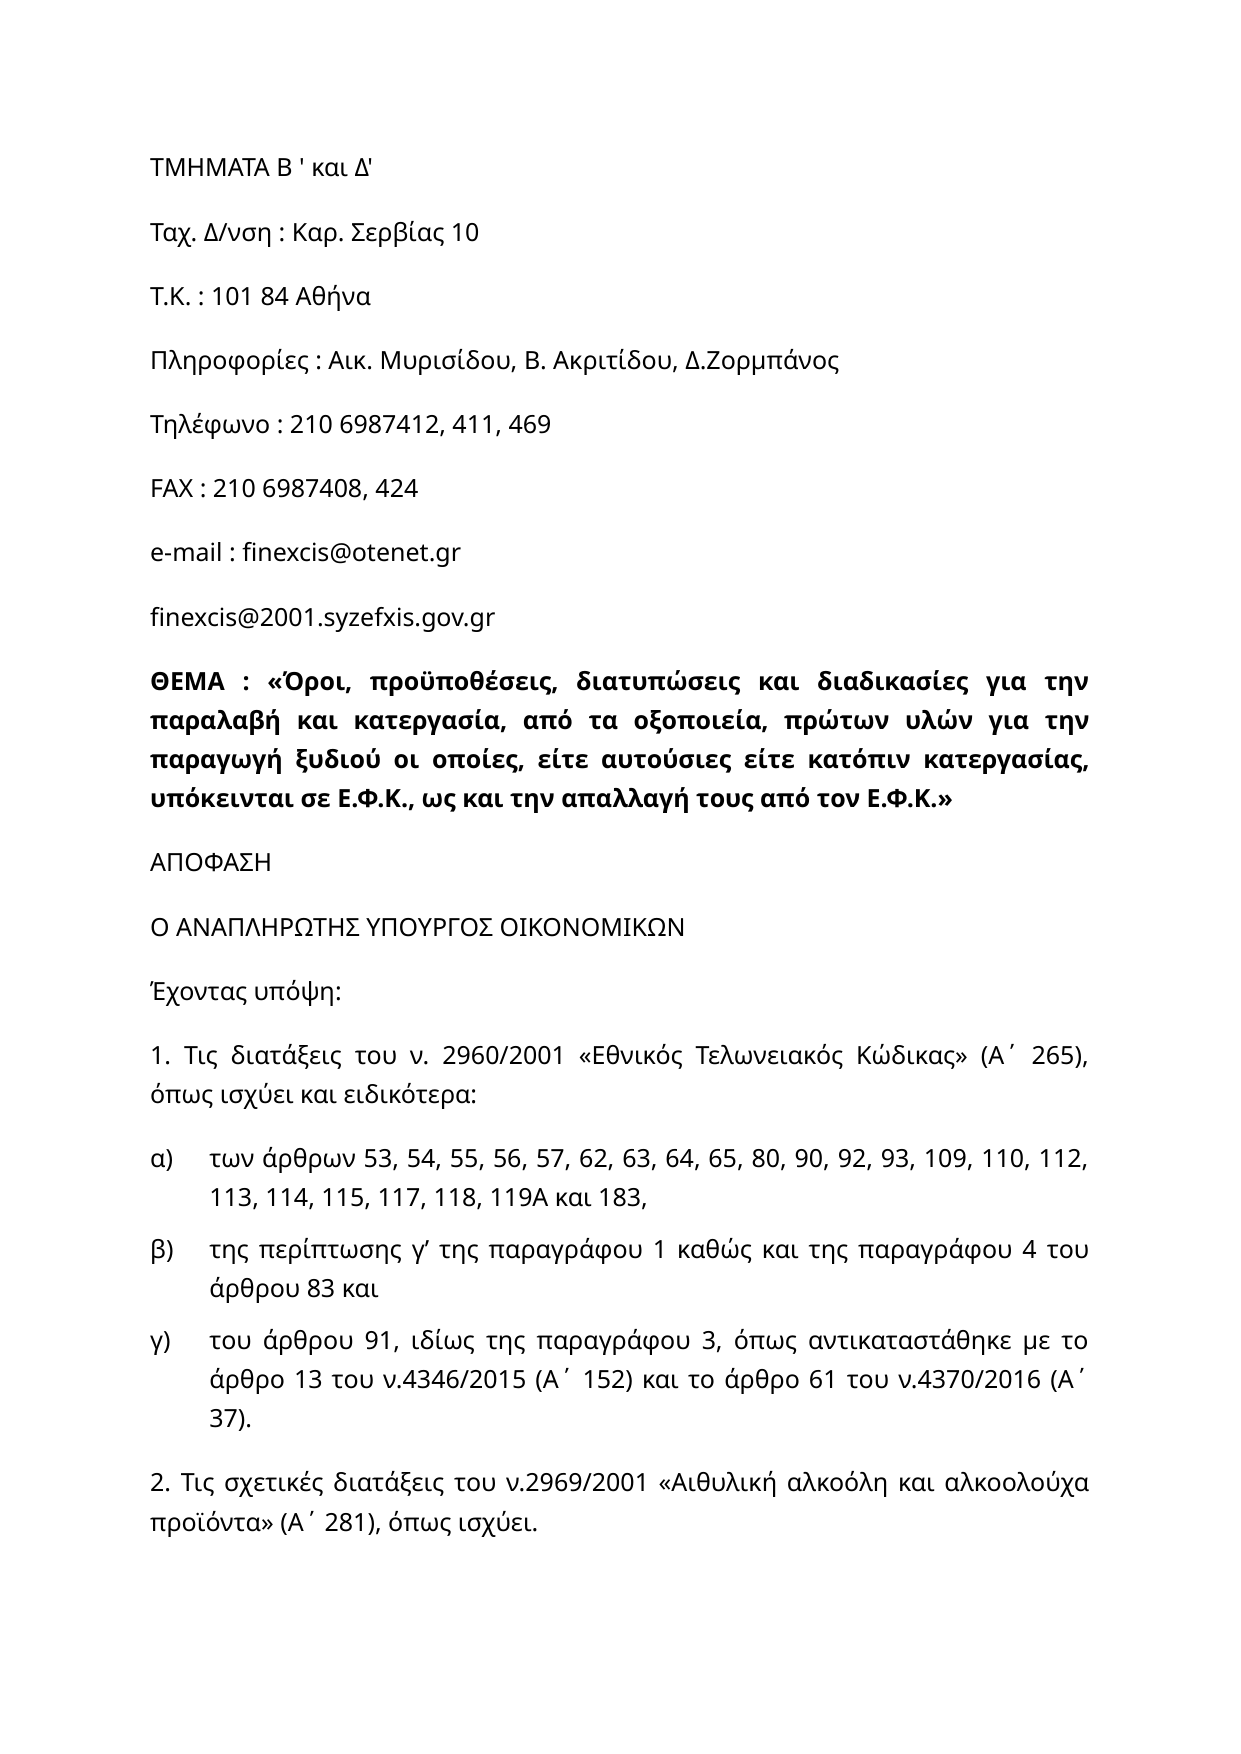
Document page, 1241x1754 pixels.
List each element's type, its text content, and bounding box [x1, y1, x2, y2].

text 1. Τις διατάξεις του ν. 2960/2001 «Εθνικός Τελωνειακός Κώδικας» (Α΄ 265), όπως ισχύει και ειδικότερα: [150, 1037, 1090, 1111]
text Τ.Κ. : 101 84 Αθήνα [150, 278, 1090, 312]
list γ) του άρθρου 91, ιδίως της παραγράφου 3, όπως αντικαταστάθηκε με το άρθρο 13 του ν.4346/2015 (Α΄ 152) και το άρθρο 61 του ν.4370/2016 (Α΄ 37). [150, 1322, 1090, 1435]
text Ο ΑΝΑΠΛΗΡΩΤΗΣ ΥΠΟΥΡΓΟΣ ΟΙΚΟΝΟΜΙΚΩΝ [150, 909, 1090, 943]
text 2. Τις σχετικές διατάξεις του ν.2969/2001 «Αιθυλική αλκοόλη και αλκοολούχα προϊόντα» (Α΄ 281), όπως ισχύει. [150, 1465, 1090, 1538]
list α) των άρθρων 53, 54, 55, 56, 57, 62, 63, 64, 65, 80, 90, 92, 93, 109, 110, 112, 113, 114, 115, 117, 118, 119Α και 183, [150, 1141, 1090, 1214]
text ΘΕΜΑ : «Όροι, προϋποθέσεις, διατυπώσεις και διαδικασίες για την παραλαβή και κατεργασία, από τα οξοποιεία, πρώτων υλών για την παραγωγή ξυδιού οι οποίες, είτε αυτούσιες είτε κατόπιν κατεργασίας, υπόκεινται σε Ε.Φ.Κ., ως και την απαλλαγή τους από τον Ε.Φ.Κ.» [150, 663, 1090, 815]
text finexcis@2001.syzefxis.gov.gr [150, 599, 1090, 633]
text Έχοντας υπόψη: [150, 973, 1090, 1007]
text FAX : 210 6987408, 424 [150, 471, 1090, 505]
list β) της περίπτωσης γ’ της παραγράφου 1 καθώς και της παραγράφου 4 του άρθρου 83 και [150, 1232, 1090, 1305]
text Πληροφορίες : Αικ. Μυρισίδου, Β. Ακριτίδου, Δ.Ζορμπάνος [150, 342, 1090, 377]
text e-mail : finexcis@otenet.gr [150, 535, 1090, 569]
text ΤΜΗΜΑΤΑ Β ' και Δ' [150, 150, 1090, 184]
text Τηλέφωνο : 210 6987412, 411, 469 [150, 407, 1090, 441]
text Ταχ. Δ/νση : Καρ. Σερβίας 10 [150, 214, 1090, 248]
text ΑΠΟΦΑΣΗ [150, 845, 1090, 879]
